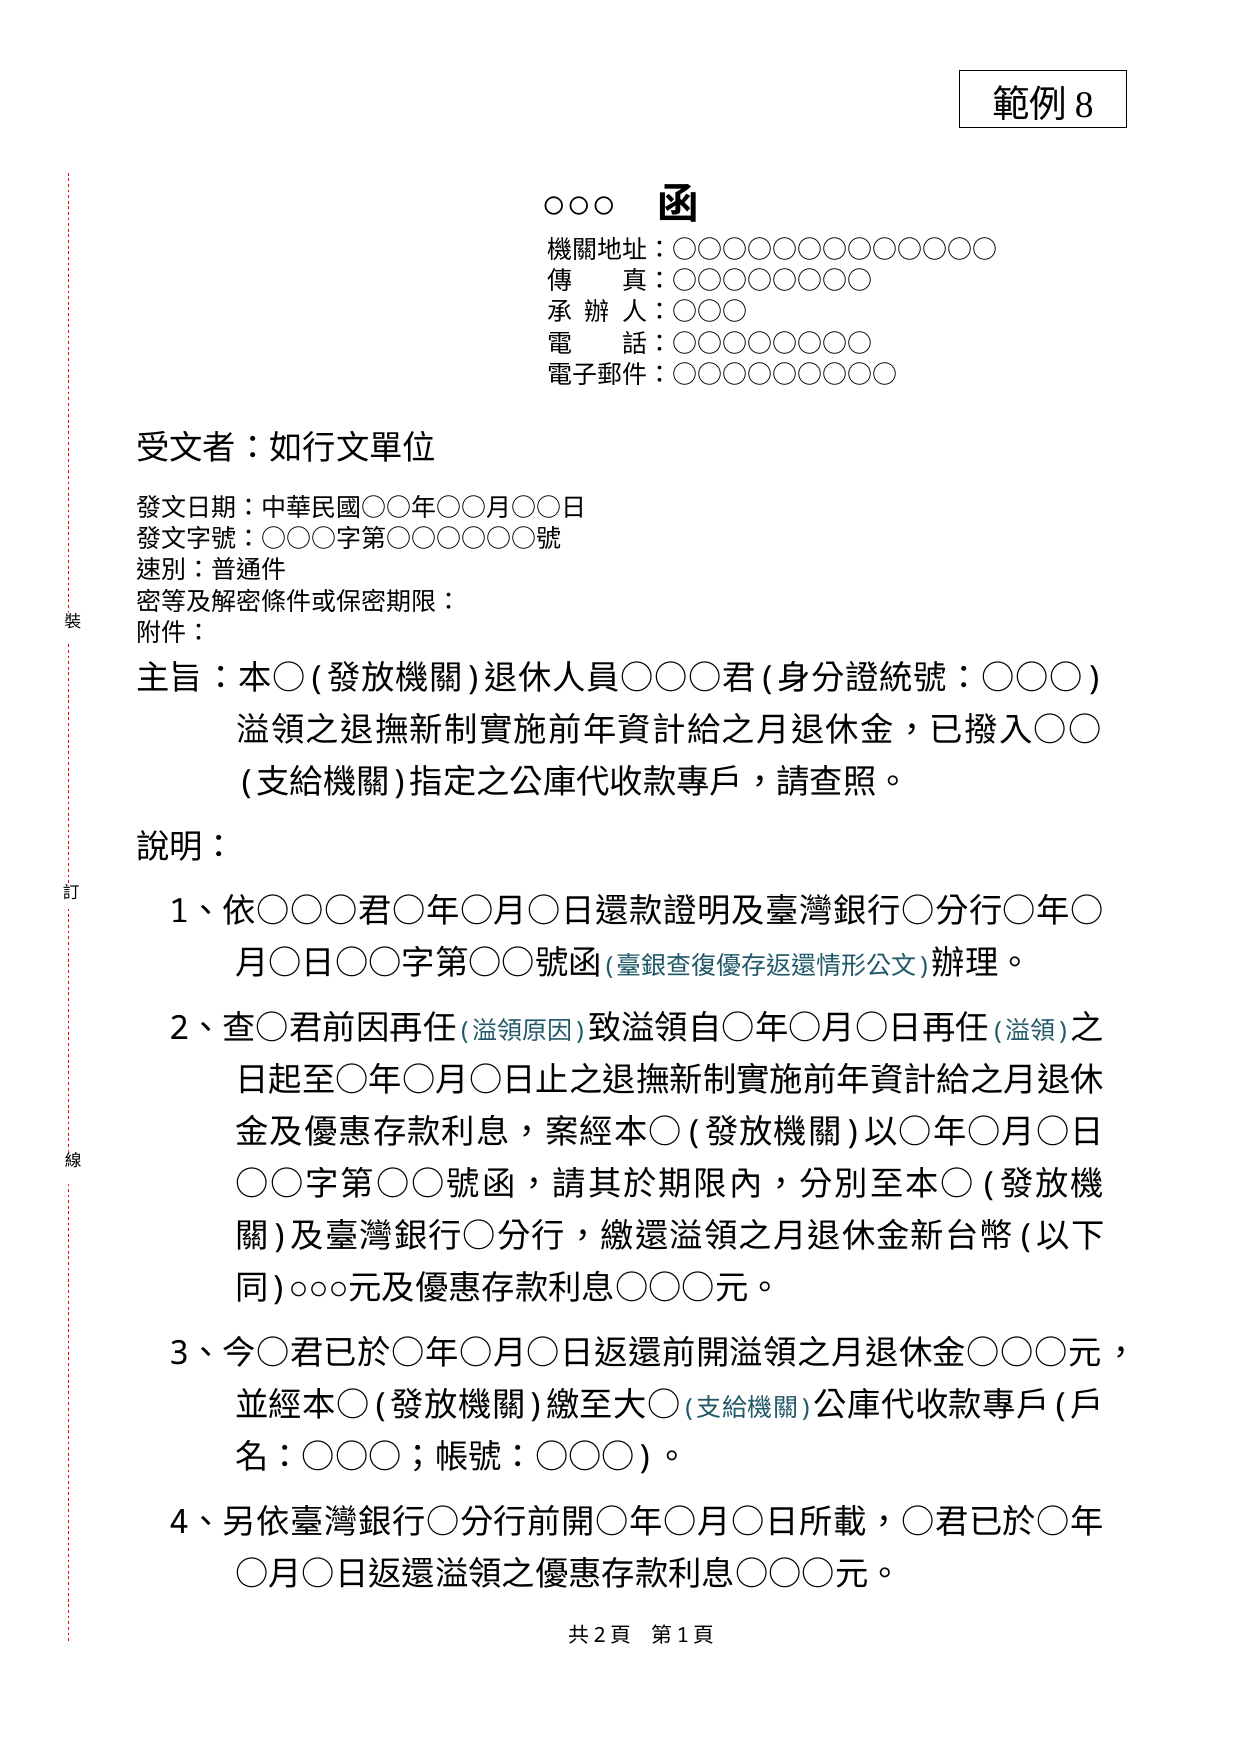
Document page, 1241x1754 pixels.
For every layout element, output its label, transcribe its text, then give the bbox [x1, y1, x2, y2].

text 電子郵件：○○○○○○○○○ [547, 358, 1104, 389]
text 發文字號：○○○字第○○○○○○號 [136, 523, 1104, 554]
text 密等及解密條件或保密期限： [136, 585, 1104, 616]
text 承 辦 人：○○○ [547, 296, 1104, 327]
text 受文者：如行文單位 [136, 421, 1104, 469]
text 說明： [136, 816, 1104, 868]
text 附件： [136, 616, 1104, 648]
text 傳 真：○○○○○○○○ [547, 264, 1104, 296]
text 速別：普通件 [136, 554, 1104, 585]
text 機關地址：○○○○○○○○○○○○○ [547, 233, 1104, 264]
text 電 話：○○○○○○○○ [547, 327, 1104, 358]
text 發文日期：中華民國○○年○○月○○日 [136, 491, 1104, 523]
list 查○君前因再任(溢領原因)致溢領自○年○月○日再任(溢領)之日起至○年○月○日止之退撫新制實施前年資計給之月退休金及優惠存款利息，案經本○(發放機關)以○年○月○日○○字第○○號函，請其於期限內，分別至本○(發放機關)及臺灣銀行○分行，繳還溢領之月退休金新台幣(以下同)○○○元及優惠存款利息○○○元。 [169, 998, 1104, 1310]
list 另依臺灣銀行○分行前開○年○月○日所載，○君已於○年○月○日返還溢領之優惠存款利息○○○元。 [169, 1491, 1104, 1596]
text 主旨：本○(發放機關)退休人員○○○君(身分證統號：○○○)溢領之退撫新制實施前年資計給之月退休金，已撥入○○(支給機關)指定之公庫代收款專戶，請查照。 [136, 648, 1104, 804]
list 今○君已於○年○月○日返還前開溢領之月退休金○○○元，並經本○(發放機關)繳至大○(支給機關)公庫代收款專戶(戶名：○○○；帳號：○○○)。 [169, 1323, 1104, 1479]
text ○○○ 函 [136, 158, 1104, 233]
list 依○○○君○年○月○日還款證明及臺灣銀行○分行○年○月○日○○字第○○號函(臺銀查復優存返還情形公文)辦理。 [169, 881, 1104, 985]
